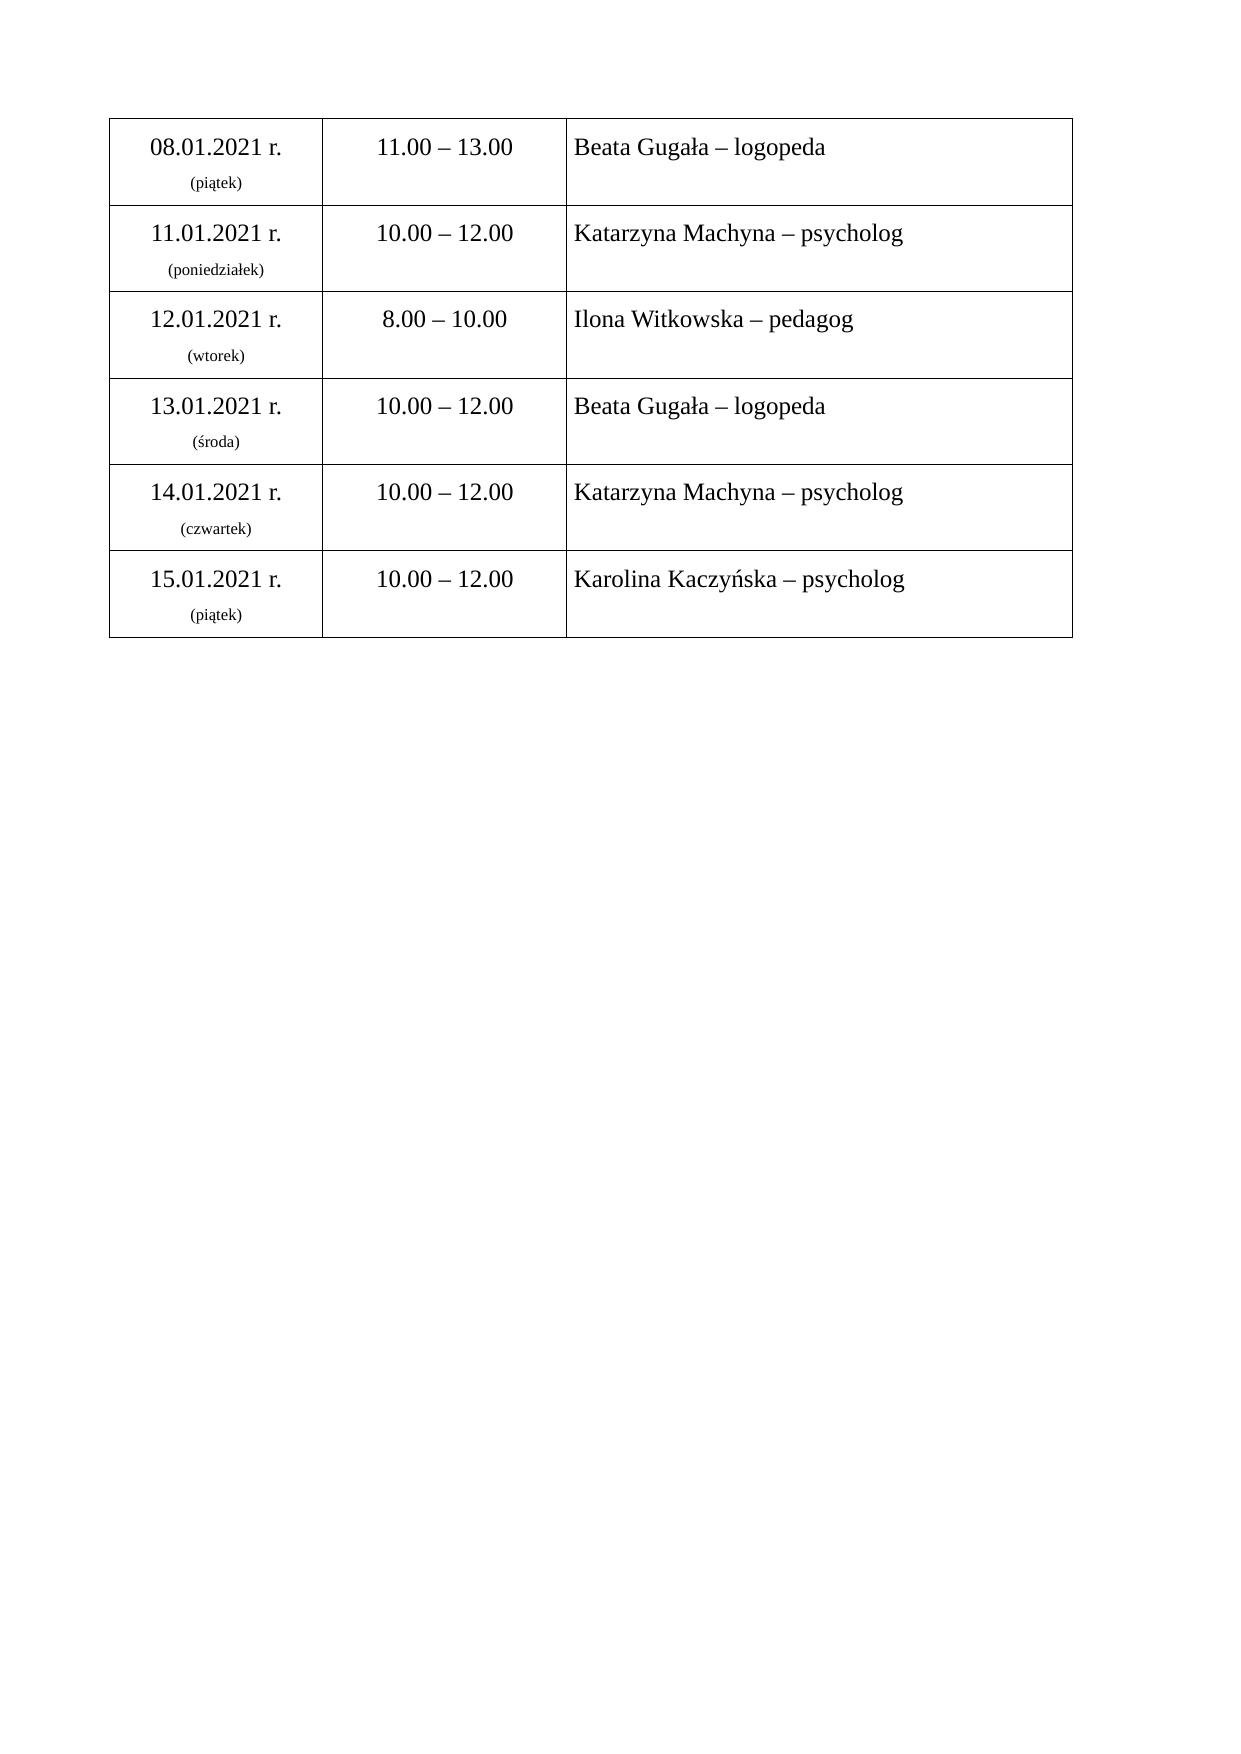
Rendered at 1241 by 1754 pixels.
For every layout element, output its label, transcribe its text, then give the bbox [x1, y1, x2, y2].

table_cell 12.01.2021 r. (wtorek) [110, 292, 322, 377]
table_cell 11.00 – 13.00 [323, 119, 566, 204]
table_cell 10.00 – 12.00 [323, 206, 566, 291]
table_cell 10.00 – 12.00 [323, 551, 566, 637]
table_cell 11.01.2021 r. (poniedziałek) [110, 206, 322, 291]
table_cell 15.01.2021 r. (piątek) [110, 551, 322, 637]
table_cell 08.01.2021 r. (piątek) [110, 119, 322, 204]
table_cell 14.01.2021 r. (czwartek) [110, 465, 322, 550]
table_cell Beata Gugała – logopeda [567, 119, 1072, 204]
table_cell 10.00 – 12.00 [323, 379, 566, 464]
table_cell Beata Gugała – logopeda [567, 379, 1072, 464]
table_cell 13.01.2021 r. (środa) [110, 379, 322, 464]
table_cell Katarzyna Machyna – psycholog [567, 465, 1072, 550]
table_cell Katarzyna Machyna – psycholog [567, 206, 1072, 291]
table_cell Ilona Witkowska – pedagog [567, 292, 1072, 377]
table_cell Karolina Kaczyńska – psycholog [567, 551, 1072, 637]
table_cell 10.00 – 12.00 [323, 465, 566, 550]
table_cell 8.00 – 10.00 [323, 292, 566, 377]
